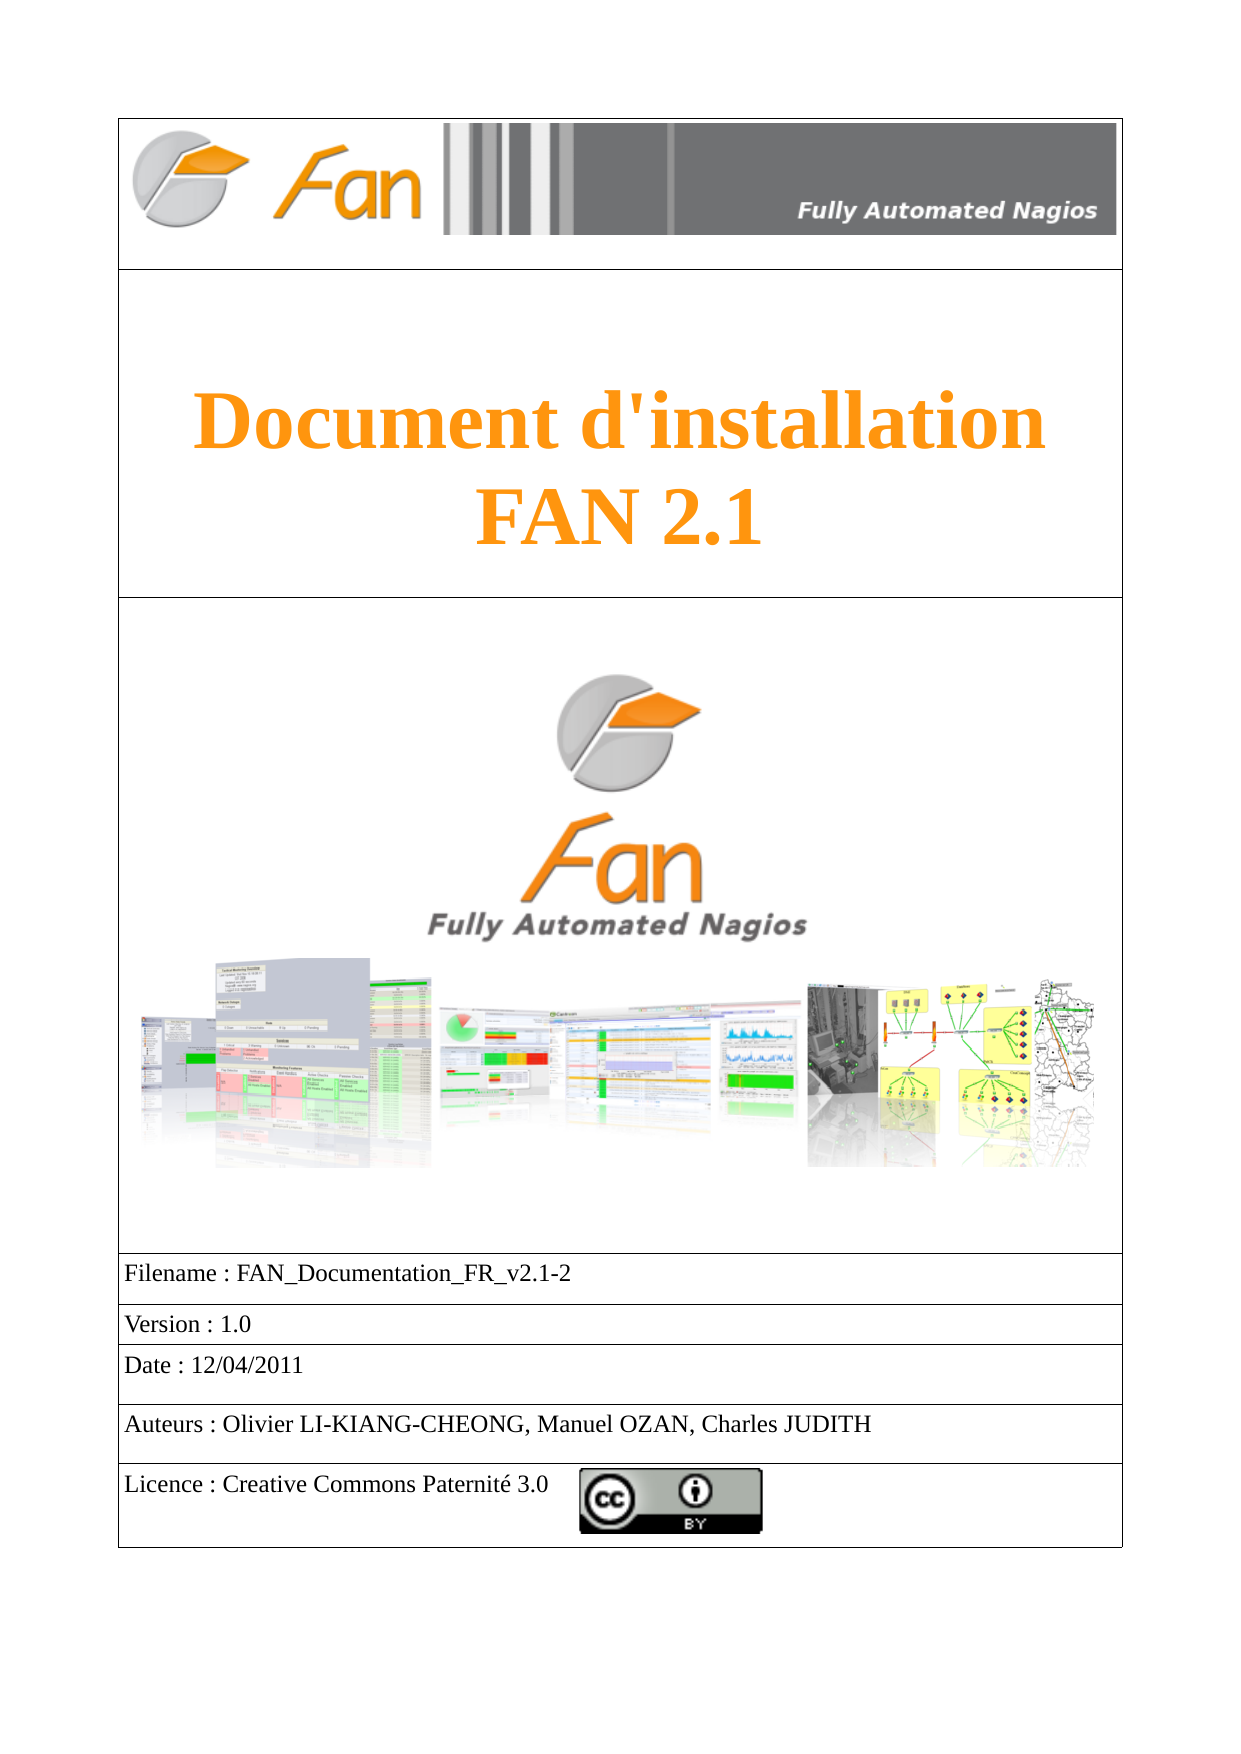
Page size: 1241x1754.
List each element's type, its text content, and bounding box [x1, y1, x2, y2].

table_header [119, 119, 1122, 269]
picture [579, 1468, 763, 1534]
table_cell Licence : Creative Commons Paternité 3.0 [119, 1464, 1122, 1547]
table_cell Version : 1.0 [119, 1305, 1122, 1344]
table_cell Filename : FAN_Documentation_FR_v2.1-2 [119, 1254, 1122, 1303]
table_cell Auteurs : Olivier LI-KIANG-CHEONG, Manuel OZAN, Charles JUDITH [119, 1405, 1122, 1463]
picture [141, 649, 845, 1168]
table_cell Date : 12/04/2011 [119, 1345, 1122, 1403]
picture [437, 973, 1094, 1167]
table_cell [119, 598, 1122, 1252]
table_cell Document d'installation FAN 2.1 [119, 270, 1122, 597]
picture [123, 123, 1117, 235]
